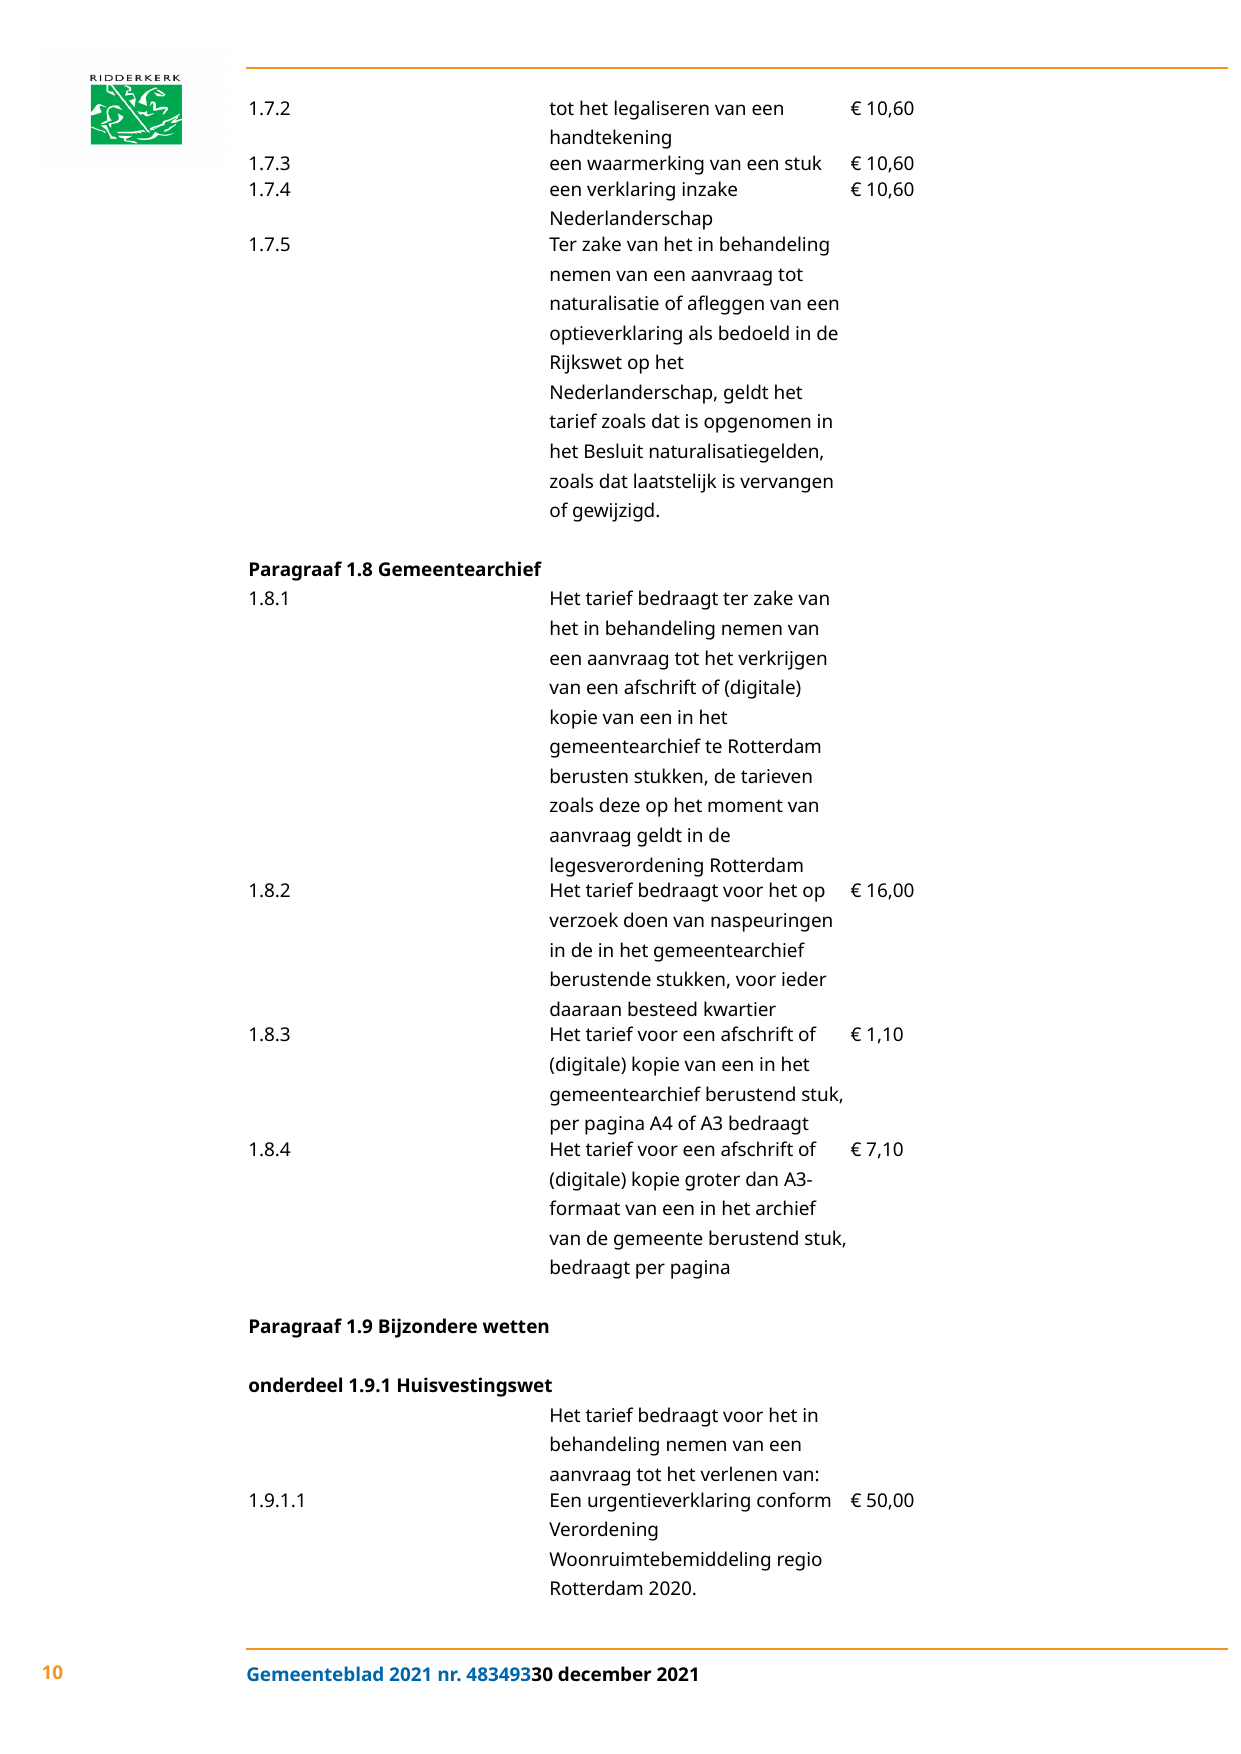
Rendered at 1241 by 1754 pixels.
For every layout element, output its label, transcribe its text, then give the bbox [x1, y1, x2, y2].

table_cell € 50,00 [850, 1487, 1152, 1601]
table_cell Ter zake van het in behandeling nemen van een aanvraag tot naturalisatie of afleggen van een optieverklaring als bedoeld in de Rijkswet op het Nederlanderschap, geldt het tarief zoals dat is opgenomen in het Besluit naturalisatiegelden, zoals dat laatstelijk is vervangen of gewijzigd. [549, 231, 850, 523]
table_header [850, 586, 1152, 878]
text Paragraaf 1.8 Gemeentearchief [248, 556, 1152, 582]
table_cell Het tarief voor een afschrift of (digitale) kopie van een in het gemeentearchief berustend stuk, per pagina A4 of A3 bedraagt [549, 1022, 850, 1136]
table_cell 1.8.4 [248, 1136, 549, 1280]
table_cell Het tarief bedraagt voor het op verzoek doen van naspeuringen in de in het gemeentearchief berustende stukken, voor ieder daaraan besteed kwartier [549, 878, 850, 1022]
table_cell tot het legaliseren van een handtekening [549, 95, 850, 150]
table_cell € 10,60 [850, 95, 1152, 150]
table_cell een verklaring inzake Nederlanderschap [549, 176, 850, 231]
text onderdeel 1.9.1 Huisvestingswet [248, 1372, 1152, 1398]
table_cell € 16,00 [850, 878, 1152, 1022]
table_cell € 1,10 [850, 1022, 1152, 1136]
table_cell 1.7.5 [248, 231, 549, 523]
table_header Het tarief bedraagt ter zake van het in behandeling nemen van een aanvraag tot het verkrijgen van een afschrift of (digitale) kopie van een in het gemeentearchief te Rotterdam berusten stukken, de tarieven zoals deze op het moment van aanvraag geldt in de legesverordening Rotterdam [549, 586, 850, 878]
table_cell 1.7.3 [248, 150, 549, 176]
table_cell 1.9.1.1 [248, 1487, 549, 1601]
table_cell € 10,60 [850, 176, 1152, 231]
table_cell een waarmerking van een stuk [549, 150, 850, 176]
table_header Het tarief bedraagt voor het in behandeling nemen van een aanvraag tot het verlenen van: [549, 1402, 850, 1487]
table_header [248, 1402, 549, 1487]
picture [41, 47, 231, 172]
table_cell 1.7.2 [248, 95, 549, 150]
table_cell Een urgentieverklaring conform Verordening Woonruimtebemiddeling regio Rotterdam 2020. [549, 1487, 850, 1601]
table_cell 1.7.4 [248, 176, 549, 231]
table_cell 1.8.2 [248, 878, 549, 1022]
table_header [850, 1402, 1152, 1487]
table_cell 1.8.3 [248, 1022, 549, 1136]
table_header 1.8.1 [248, 586, 549, 878]
table_cell € 7,10 [850, 1136, 1152, 1280]
text Paragraaf 1.9 Bijzondere wetten [248, 1313, 1152, 1339]
table_cell € 10,60 [850, 150, 1152, 176]
table_cell Het tarief voor een afschrift of (digitale) kopie groter dan A3-formaat van een in het archief van de gemeente berustend stuk, bedraagt per pagina [549, 1136, 850, 1280]
table_cell [850, 231, 1152, 523]
